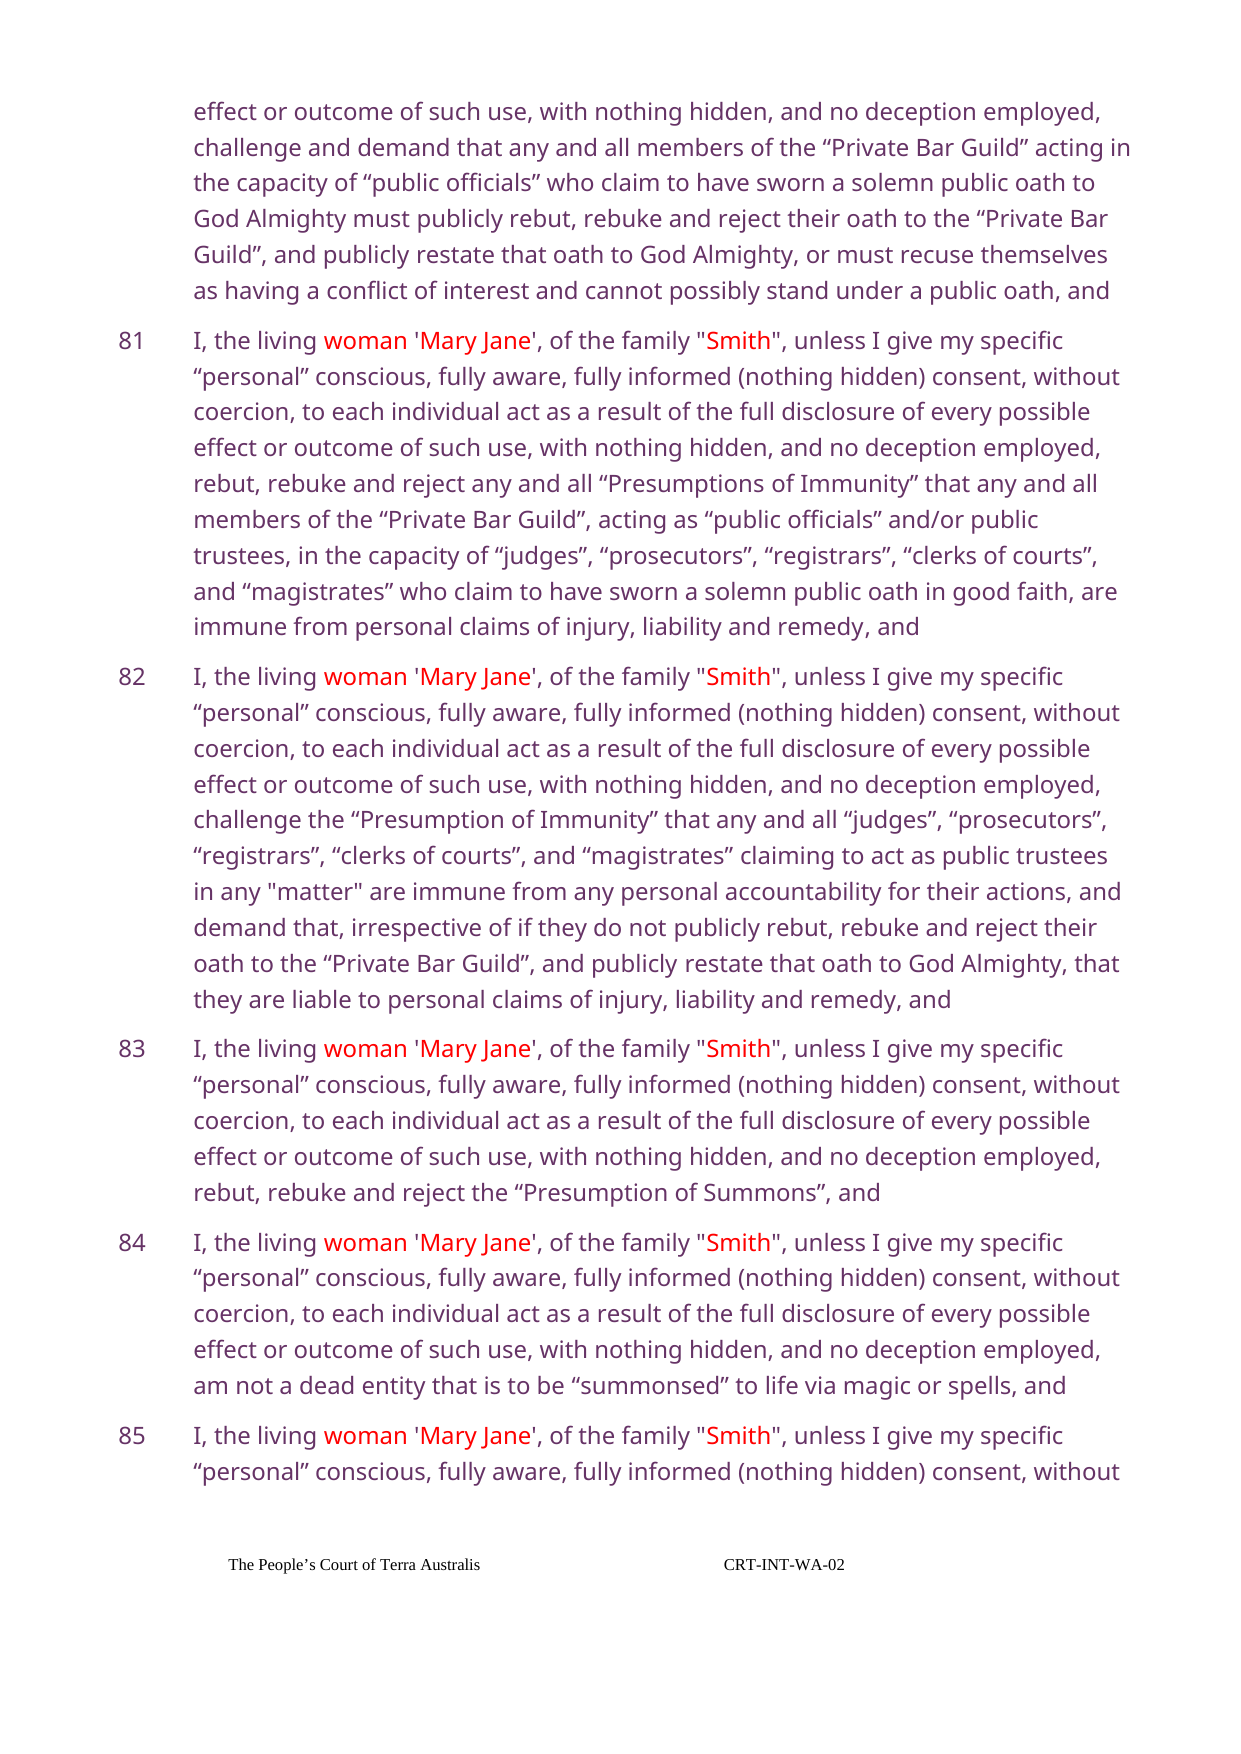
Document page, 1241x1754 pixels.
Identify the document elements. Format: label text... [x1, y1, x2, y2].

list I, the living woman 'Mary Jane', of the family "Smith", unless I give my specific “personal” conscious, fully aware, fully informed (nothing hidden) consent, without coercion, to each individual act as a result of the full disclosure of every possible effect or outcome of such use, with nothing hidden, and no deception employed, rebut, rebuke and reject the “Presumption of Summons”, and [118, 1032, 1134, 1208]
list I, the living woman 'Mary Jane', of the family "Smith", unless I give my specific “personal” conscious, fully aware, fully informed (nothing hidden) consent, without [118, 1418, 1134, 1487]
list I, the living woman 'Mary Jane', of the family "Smith", unless I give my specific “personal” conscious, fully aware, fully informed (nothing hidden) consent, without coercion, to each individual act as a result of the full disclosure of every possible effect or outcome of such use, with nothing hidden, and no deception employed, challenge the “Presumption of Immunity” that any and all “judges”, “prosecutors”, “registrars”, “clerks of courts”, and “magistrates” claiming to act as public trustees in any "matter" are immune from any personal accountability for their actions, and demand that, irrespective of if they do not publicly rebut, rebuke and reject their oath to the “Private Bar Guild”, and publicly restate that oath to God Almighty, that they are liable to personal claims of injury, liability and remedy, and [118, 660, 1134, 1015]
list I, the living woman 'Mary Jane', of the family "Smith", unless I give my specific “personal” conscious, fully aware, fully informed (nothing hidden) consent, without coercion, to each individual act as a result of the full disclosure of every possible effect or outcome of such use, with nothing hidden, and no deception employed, rebut, rebuke and reject any and all “Presumptions of Immunity” that any and all members of the “Private Bar Guild”, acting as “public officials” and/or public trustees, in the capacity of “judges”, “prosecutors”, “registrars”, “clerks of courts”, and “magistrates” who claim to have sworn a solemn public oath in good faith, are immune from personal claims of injury, liability and remedy, and [118, 323, 1134, 643]
list effect or outcome of such use, with nothing hidden, and no deception employed, challenge and demand that any and all members of the “Private Bar Guild” acting in the capacity of “public officials” who claim to have sworn a solemn public oath to God Almighty must publicly rebut, rebuke and reject their oath to the “Private Bar Guild”, and publicly restate that oath to God Almighty, or must recuse themselves as having a conflict of interest and cannot possibly stand under a public oath, and [118, 94, 1134, 306]
list I, the living woman 'Mary Jane', of the family "Smith", unless I give my specific “personal” conscious, fully aware, fully informed (nothing hidden) consent, without coercion, to each individual act as a result of the full disclosure of every possible effect or outcome of such use, with nothing hidden, and no deception employed, am not a dead entity that is to be “summonsed” to life via magic or spells, and [118, 1225, 1134, 1401]
